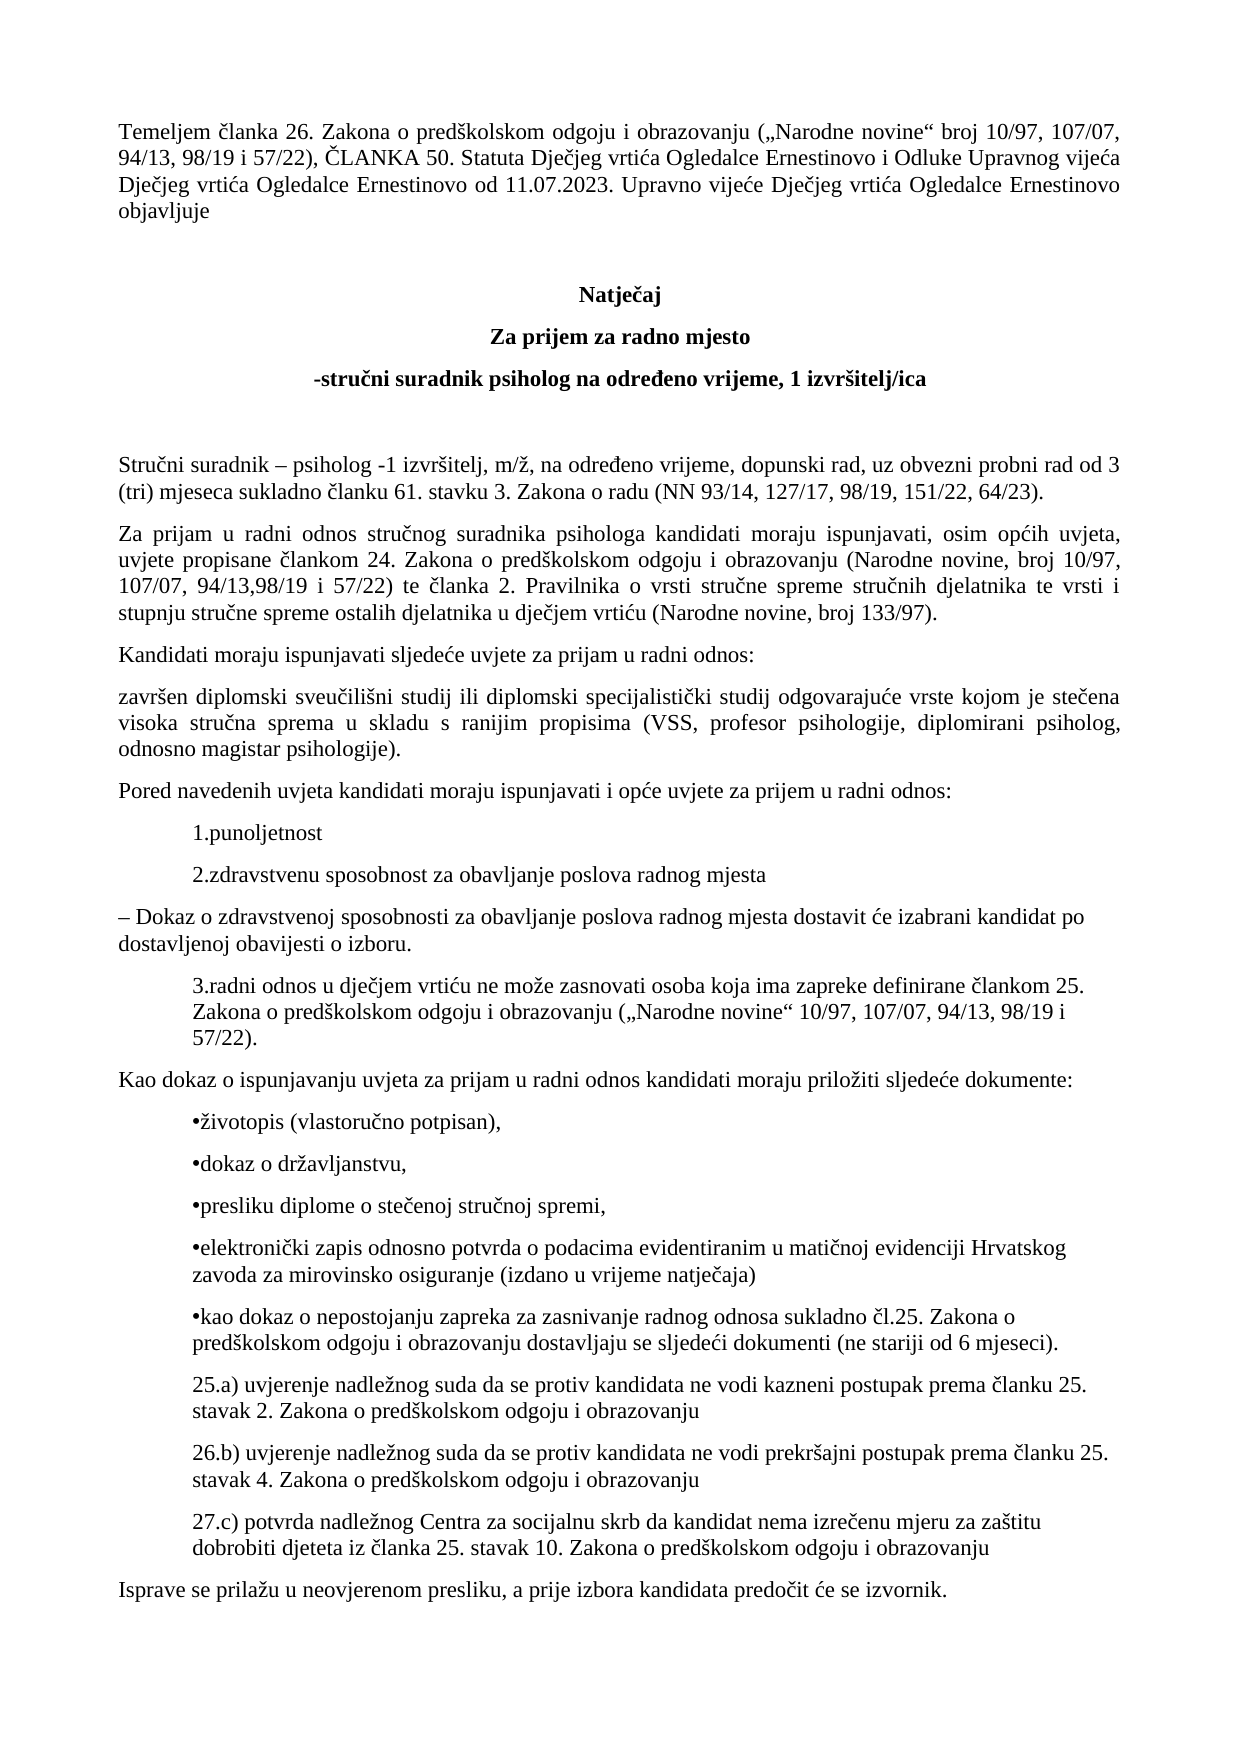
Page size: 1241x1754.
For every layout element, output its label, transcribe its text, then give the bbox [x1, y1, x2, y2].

list c) potvrda nadležnog Centra za socijalnu skrb da kandidat nema izrečenu mjeru za zaštitu dobrobiti djeteta iz članka 25. stavak 10. Zakona o predškolskom odgoju i obrazovanju [118, 1508, 1122, 1560]
list zdravstvenu sposobnost za obavljanje poslova radnog mjesta [118, 861, 1122, 888]
list životopis (vlastoručno potpisan), [118, 1108, 1122, 1135]
text – Dokaz o zdravstvenoj sposobnosti za obavljanje poslova radnog mjesta dostavit će izabrani kandidat po dostavljenoj obavijesti o izboru. [118, 903, 1122, 956]
list punoljetnost [118, 819, 1122, 846]
list dokaz o državljanstvu, [118, 1150, 1122, 1177]
text Kandidati moraju ispunjavati sljedeće uvjete za prijam u radni odnos: [118, 641, 1122, 667]
list elektronički zapis odnosno potvrda o podacima evidentiranim u matičnoj evidenciji Hrvatskog zavoda za mirovinsko osiguranje (izdano u vrijeme natječaja) [118, 1234, 1122, 1287]
text Isprave se prilažu u neovjerenom presliku, a prije izbora kandidata predočit će se izvornik. [118, 1576, 1122, 1602]
list radni odnos u dječjem vrtiću ne može zasnovati osoba koja ima zapreke definirane člankom 25. Zakona o predškolskom odgoju i obrazovanju („Narodne novine“ 10/97, 107/07, 94/13, 98/19 i 57/22). [118, 972, 1122, 1051]
list kao dokaz o nepostojanju zapreka za zasnivanje radnog odnosa sukladno čl.25. Zakona o predškolskom odgoju i obrazovanju dostavljaju se sljedeći dokumenti (ne stariji od 6 mjeseci). [118, 1303, 1122, 1355]
text Stručni suradnik – psiholog -1 izvršitelj, m/ž, na određeno vrijeme, dopunski rad, uz obvezni probni rad od 3 (tri) mjeseca sukladno članku 61. stavku 3. Zakona o radu (NN 93/14, 127/17, 98/19, 151/22, 64/23). [118, 451, 1122, 504]
text Za prijem za radno mjesto [118, 323, 1122, 349]
list b) uvjerenje nadležnog suda da se protiv kandidata ne vodi prekršajni postupak prema članku 25. stavak 4. Zakona o predškolskom odgoju i obrazovanju [118, 1439, 1122, 1492]
text -stručni suradnik psiholog na određeno vrijeme, 1 izvršitelj/ica [118, 365, 1122, 391]
list presliku diplome o stečenoj stručnoj spremi, [118, 1192, 1122, 1219]
text Pored navedenih uvjeta kandidati moraju ispunjavati i opće uvjete za prijem u radni odnos: [118, 777, 1122, 804]
text Kao dokaz o ispunjavanju uvjeta za prijam u radni odnos kandidati moraju priložiti sljedeće dokumente: [118, 1066, 1122, 1093]
text Natječaj [118, 281, 1122, 307]
text Temeljem članka 26. Zakona o predškolskom odgoju i obrazovanju („Narodne novine“ broj 10/97, 107/07, 94/13, 98/19 i 57/22), ČLANKA 50. Statuta Dječjeg vrtića Ogledalce Ernestinovo i Odluke Upravnog vijeća Dječjeg vrtića Ogledalce Ernestinovo od 11.07.2023. Upravno vijeće Dječjeg vrtića Ogledalce Ernestinovo objavljuje [118, 118, 1122, 223]
text završen diplomski sveučilišni studij ili diplomski specijalistički studij odgovarajuće vrste kojom je stečena visoka stručna sprema u skladu s ranijim propisima (VSS, profesor psihologije, diplomirani psiholog, odnosno magistar psihologije). [118, 683, 1122, 762]
list a) uvjerenje nadležnog suda da se protiv kandidata ne vodi kazneni postupak prema članku 25. stavak 2. Zakona o predškolskom odgoju i obrazovanju [118, 1371, 1122, 1424]
text Za prijam u radni odnos stručnog suradnika psihologa kandidati moraju ispunjavati, osim općih uvjeta, uvjete propisane člankom 24. Zakona o predškolskom odgoju i obrazovanju (Narodne novine, broj 10/97, 107/07, 94/13,98/19 i 57/22) te članka 2. Pravilnika o vrsti stručne spreme stručnih djelatnika te vrsti i stupnju stručne spreme ostalih djelatnika u dječjem vrtiću (Narodne novine, broj 133/97). [118, 520, 1122, 625]
